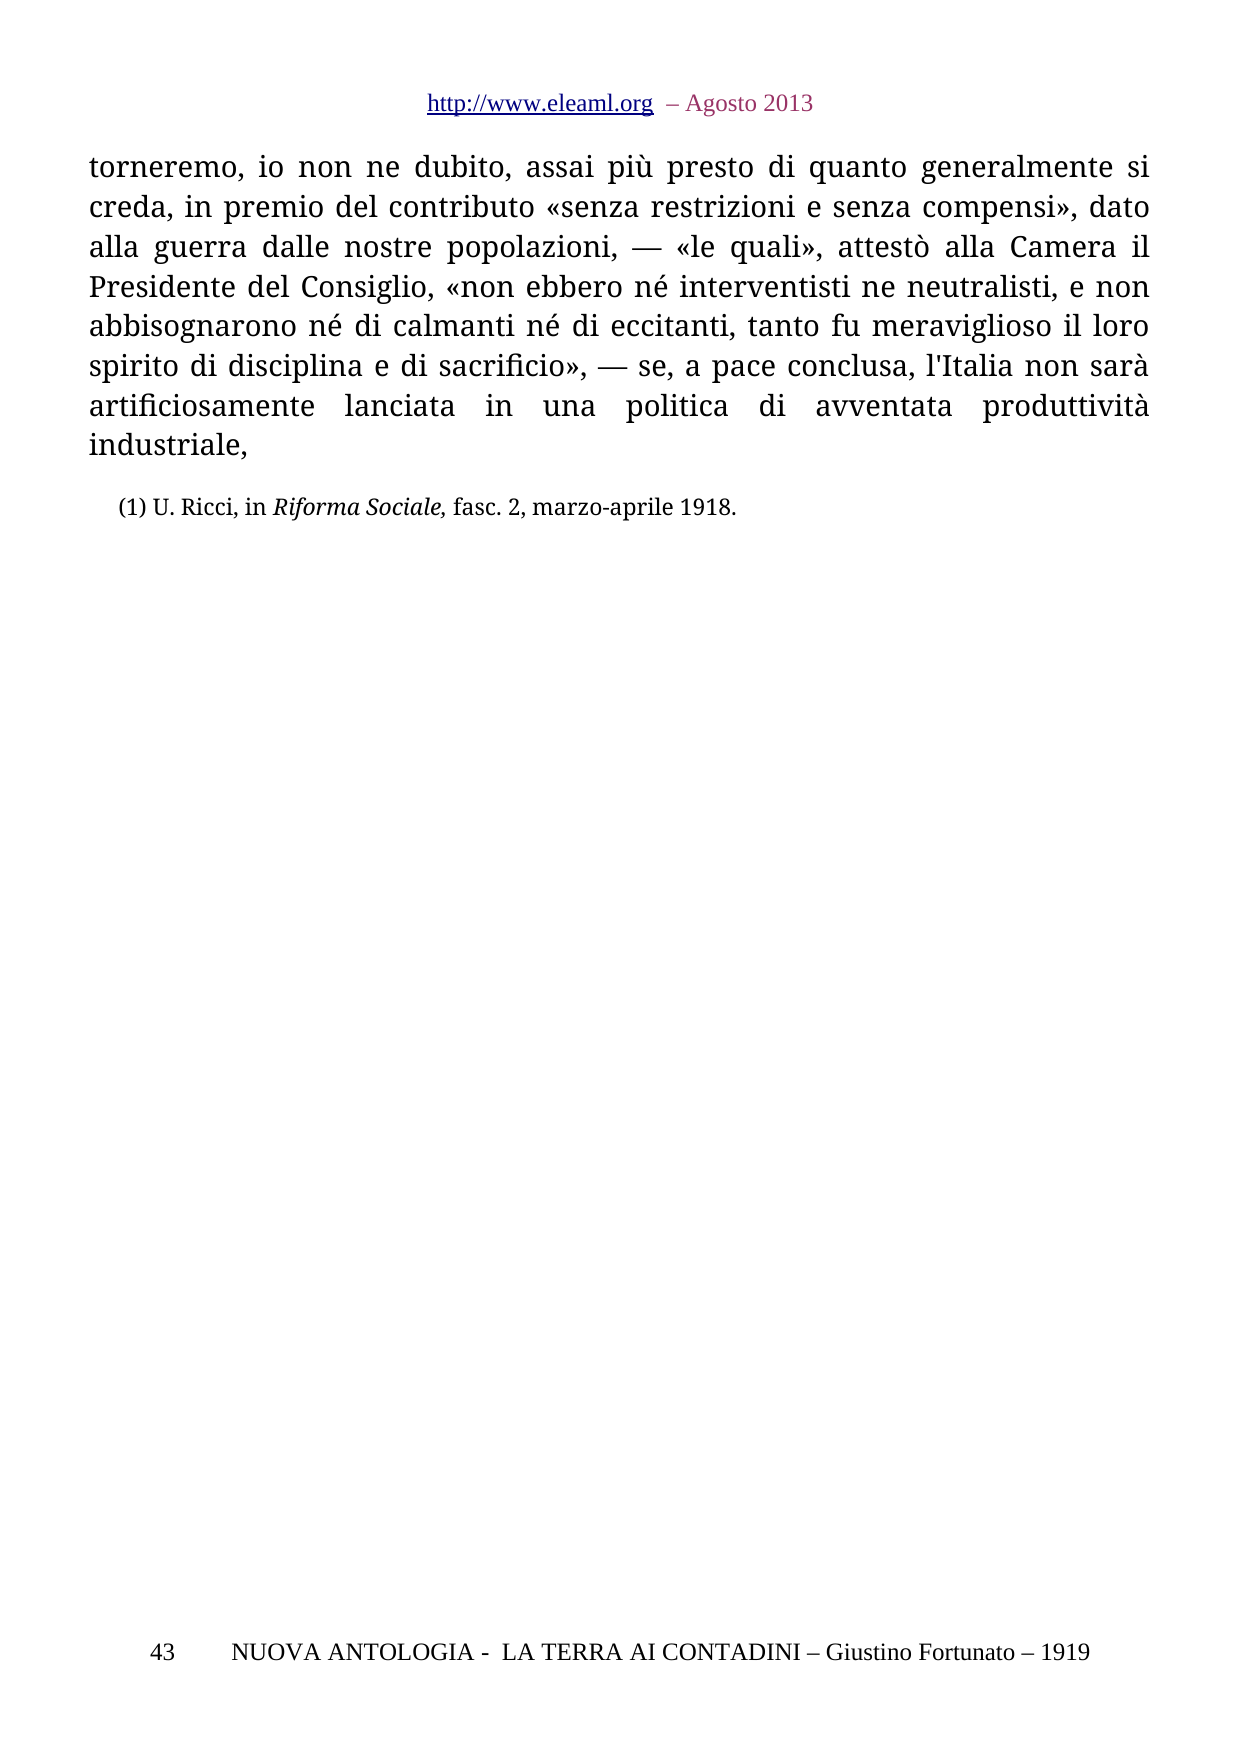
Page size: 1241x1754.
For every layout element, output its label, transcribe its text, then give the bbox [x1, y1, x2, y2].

text torneremo, io non ne dubito, assai più presto di quanto generalmente si creda, in premio del contributo «senza restrizioni e senza compensi», dato alla guerra dalle nostre popolazioni, — «le quali», attestò alla Camera il Presidente del Consiglio, «non ebbero né interventisti ne neutralisti, e non abbisognarono né di calmanti né di eccitanti, tanto fu meraviglioso il loro spirito di disciplina e di sacrificio», — se, a pace conclusa, l'Italia non sarà artificiosamente lanciata in una politica di avventata produttività industriale, [88, 147, 1152, 464]
text (1) U. Ricci, in Riforma Sociale, fasc. 2, marzo-aprile 1918. [88, 491, 1152, 522]
